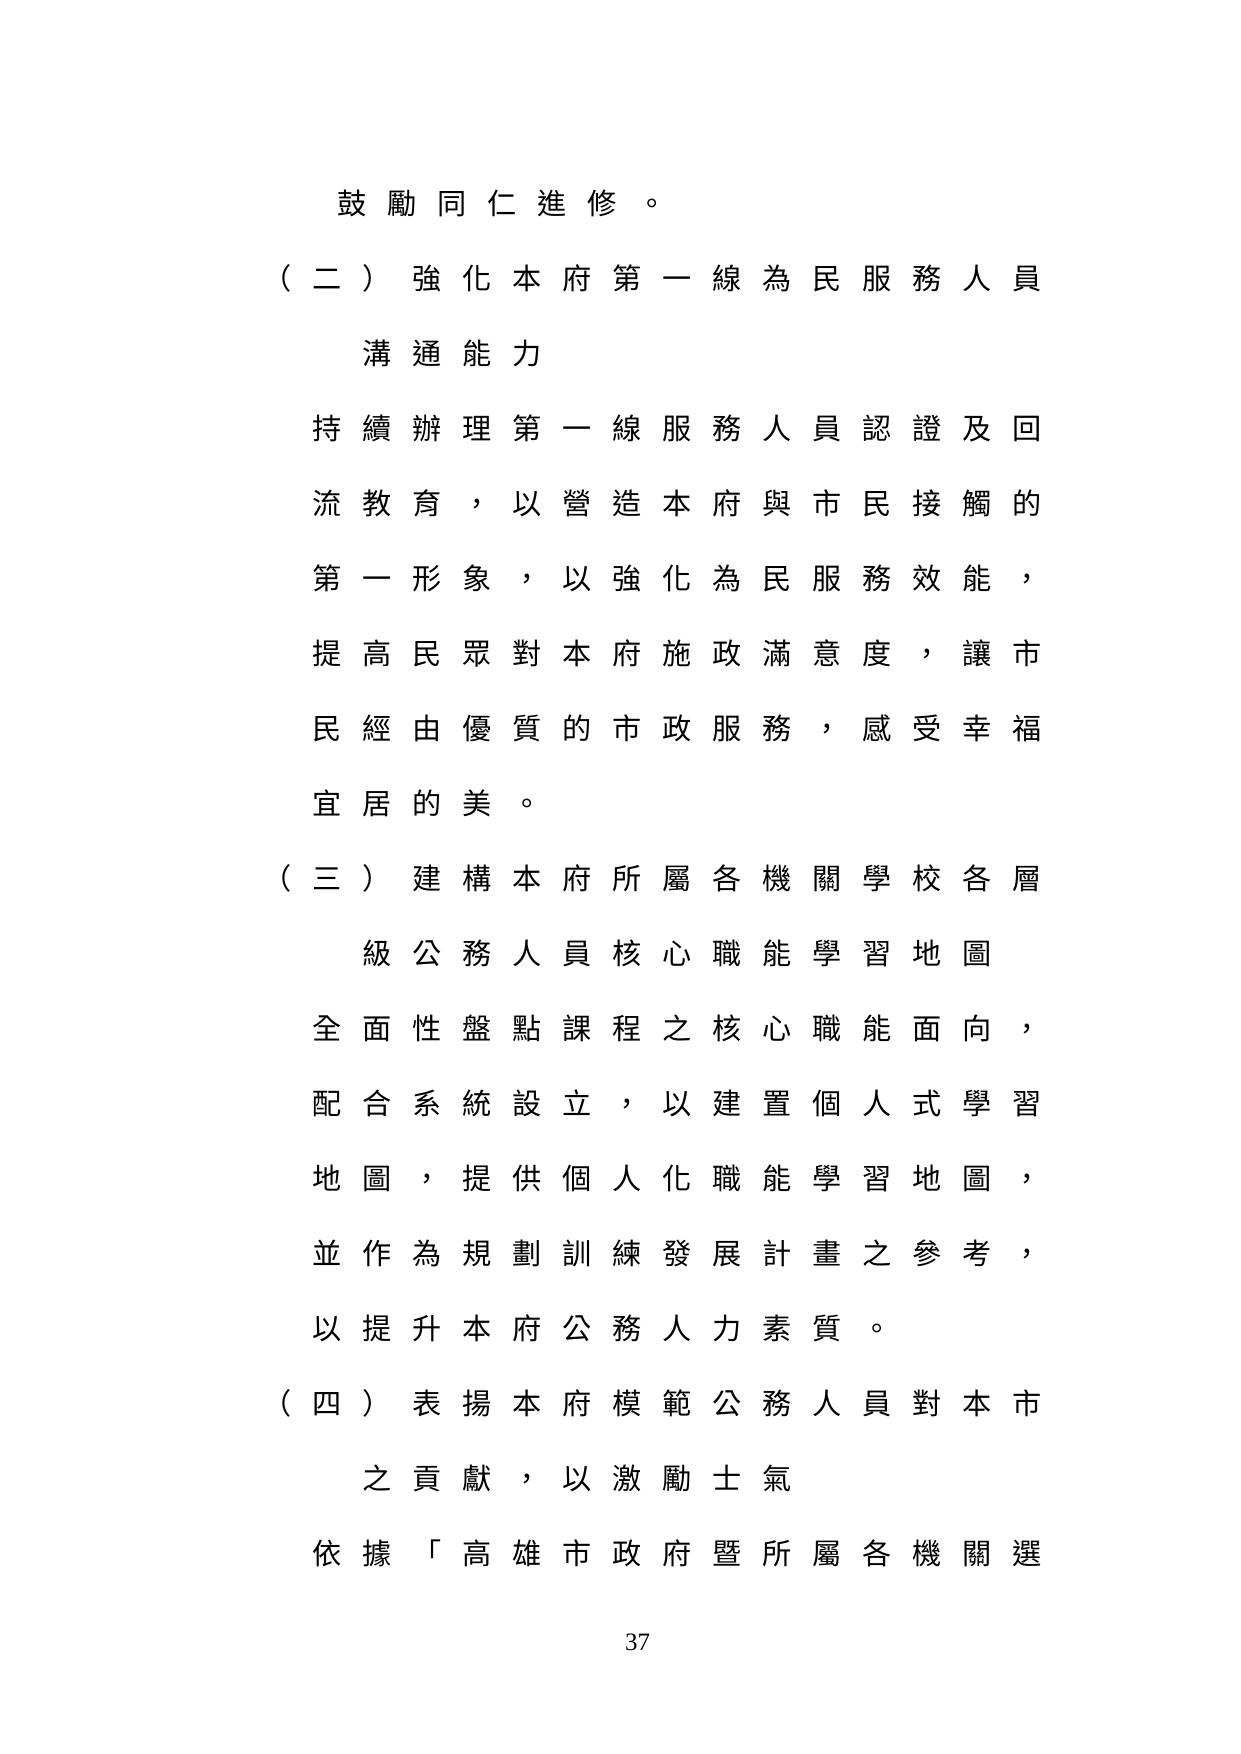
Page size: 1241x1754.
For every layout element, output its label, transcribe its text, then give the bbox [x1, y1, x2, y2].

text 全面性盤點課程之核心職能面向，配合系統設立，以建置個人式學習地圖，提供個人化職能學習地圖，並作為規劃訓練發展計畫之參考，以提升本府公務人力素質。 [312, 989, 1062, 1364]
text （四）表揚本府模範公務人員對本市之貢獻，以激勵士氣 [262, 1364, 1062, 1514]
text 3.宣導多元學習以加強同仁英語能力：蒐集國內英語學習或教學相關網址，提供本府同仁線上學習管道或轉發鄰近大學院校英語各階培育課程之招生簡章相關訊息，鼓勵同仁進修。 [287, 164, 1062, 239]
text 依據「高雄市政府暨所屬各機關選 [312, 1514, 1062, 1589]
text （三）建構本府所屬各機關學校各層級公務人員核心職能學習地圖 [262, 839, 1062, 989]
text 持續辦理第一線服務人員認證及回流教育，以營造本府與市民接觸的第一形象，以強化為民服務效能，提高民眾對本府施政滿意度，讓市民經由優質的市政服務，感受幸福宜居的美。 [312, 389, 1062, 839]
text （二）強化本府第一線為民服務人員溝通能力 [262, 239, 1062, 389]
